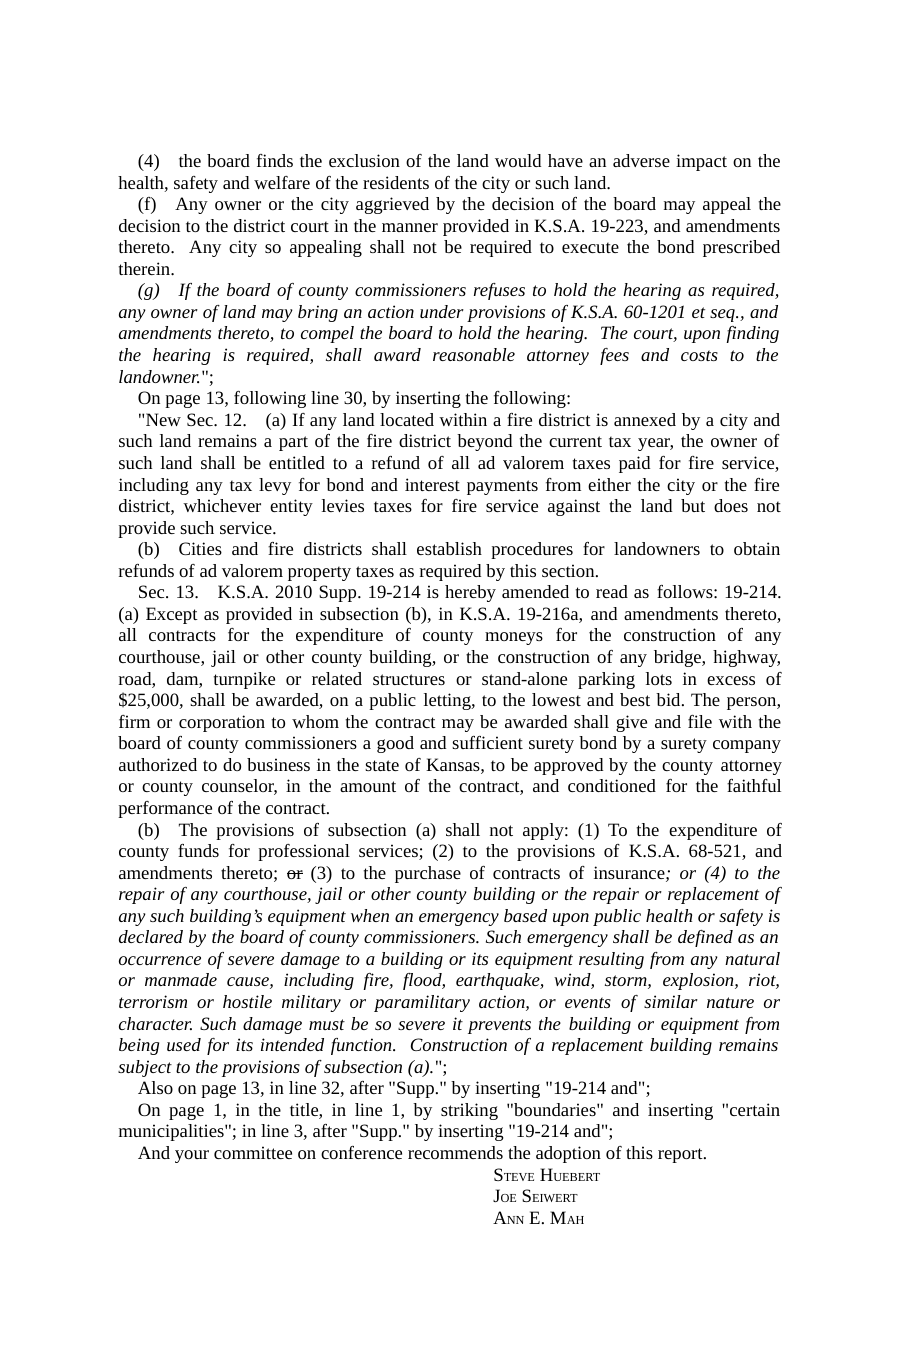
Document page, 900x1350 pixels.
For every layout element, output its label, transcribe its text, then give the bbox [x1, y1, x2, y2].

text (f) Any owner or the city aggrieved by the decision of the board may appeal the decision to the district court in the manner provided in K.S.A. 19-223, and amendments thereto. Any city so appealing shall not be required to execute the bond prescribed therein. [118, 193, 782, 279]
text Sec. 13. K.S.A. 2010 Supp. 19-214 is hereby amended to read as follows: 19-214. (a) Except as provided in subsection (b), in K.S.A. 19-216a, and amendments thereto, all contracts for the expenditure of county moneys for the construction of any courthouse, jail or other county building, or the construction of any bridge, highway, road, dam, turnpike or related structures or stand-alone parking lots in excess of $25,000, shall be awarded, on a public letting, to the lowest and best bid. The person, firm or corporation to whom the contract may be awarded shall give and file with the board of county commissioners a good and sufficient surety bond by a surety company authorized to do business in the state of Kansas, to be approved by the county attorney or county counselor, in the amount of the contract, and conditioned for the faithful performance of the contract. [118, 581, 782, 818]
text And your committee on conference recommends the adoption of this report. [118, 1142, 782, 1163]
text (b) The provisions of subsection (a) shall not apply: (1) To the expenditure of county funds for professional services; (2) to the provisions of K.S.A. 68-521, and amendments thereto; or (3) to the purchase of contracts of insurance; or (4) to the repair of any courthouse, jail or other county building or the repair or replacement of any such building’s equipment when an emergency based upon public health or safety is declared by the board of county commissioners. Such emergency shall be defined as an occurrence of severe damage to a building or its equipment resulting from any natural or manmade cause, including fire, flood, earthquake, wind, storm, explosion, riot, terrorism or hostile military or paramilitary action, or events of similar nature or character. Such damage must be so severe it prevents the building or equipment from being used for its intended function. Construction of a replacement building remains subject to the provisions of subsection (a)."; [118, 818, 782, 1077]
text "New Sec. 12. (a) If any land located within a fire district is annexed by a city and such land remains a part of the fire district beyond the current tax year, the owner of such land shall be entitled to a refund of all ad valorem taxes paid for fire service, including any tax levy for bond and interest payments from either the city or the fire district, whichever entity levies taxes for fire service against the land but does not provide such service. [118, 409, 782, 538]
text Joe Seiwert [118, 1185, 782, 1207]
text Steve Huebert [118, 1163, 782, 1185]
text On page 13, following line 30, by inserting the following: [118, 387, 782, 409]
text Ann E. Mah [118, 1207, 782, 1228]
text Also on page 13, in line 32, after "Supp." by inserting "19-214 and"; [118, 1077, 782, 1099]
text (4) the board finds the exclusion of the land would have an adverse impact on the health, safety and welfare of the residents of the city or such land. [118, 150, 782, 193]
text On page 1, in the title, in line 1, by striking "boundaries" and inserting "certain municipalities"; in line 3, after "Supp." by inserting "19-214 and"; [118, 1099, 782, 1142]
text (b) Cities and fire districts shall establish procedures for landowners to obtain refunds of ad valorem property taxes as required by this section. [118, 538, 782, 581]
text (g) If the board of county commissioners refuses to hold the hearing as required, any owner of land may bring an action under provisions of K.S.A. 60-1201 et seq., and amendments thereto, to compel the board to hold the hearing. The court, upon finding the hearing is required, shall award reasonable attorney fees and costs to the landowner."; [118, 279, 782, 387]
